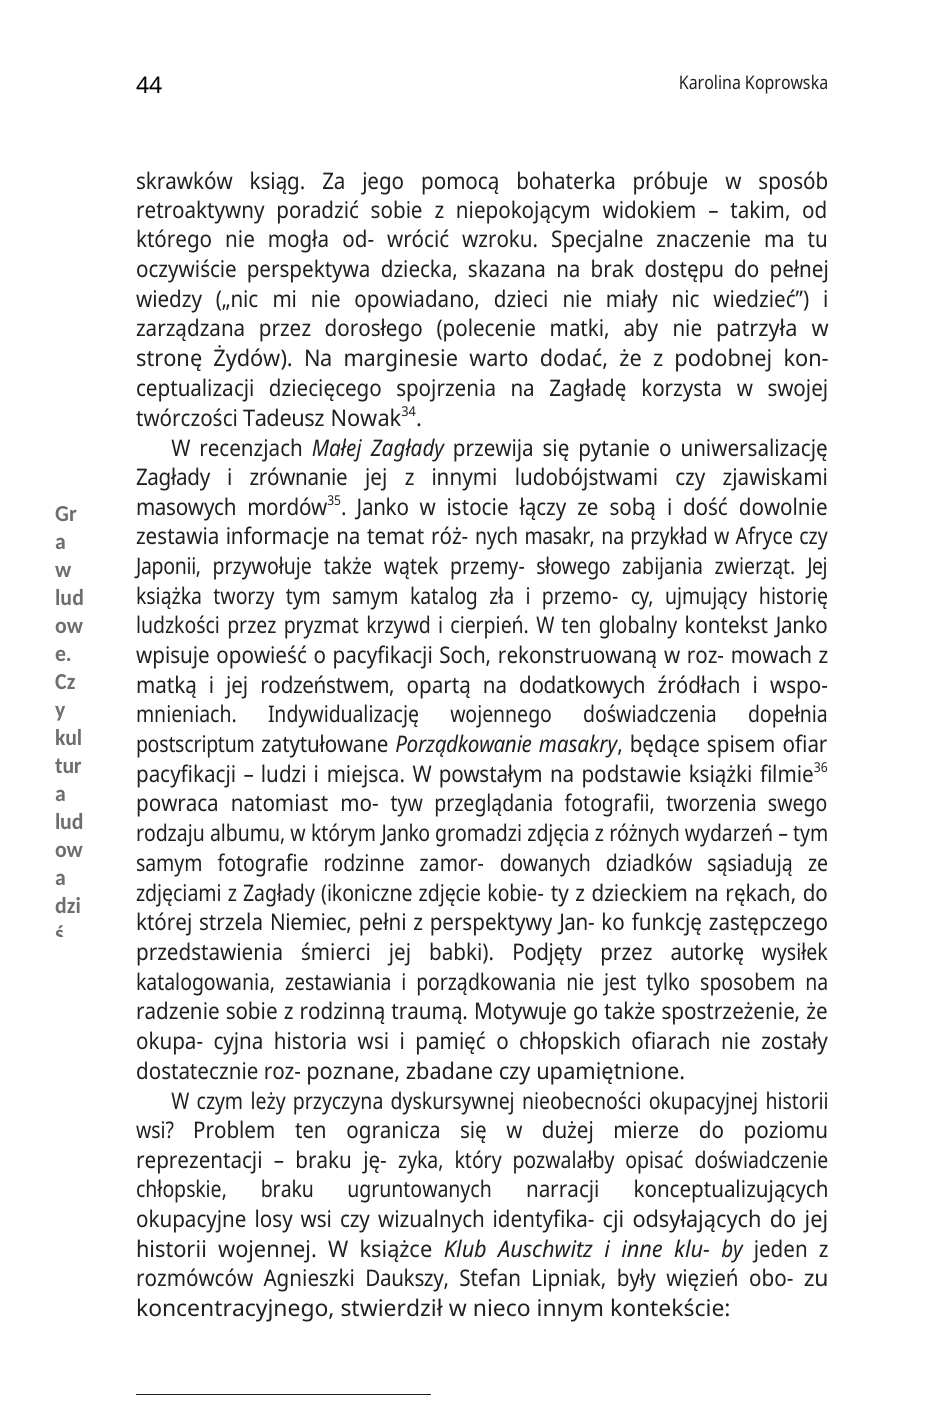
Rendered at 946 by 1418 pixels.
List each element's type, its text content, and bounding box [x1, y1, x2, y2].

text W recenzjach Małej Zagłady przewija się pytanie o uniwersalizację Zagłady i zrównanie jej z innymi ludobójstwami czy zjawiskami masowych mordów35. Janko w istocie łączy ze sobą i dość dowolnie zestawia informacje na temat róż- nych masakr, na przykład w Afryce czy Japonii, przywołuje także wątek przemy- słowego zabijania zwierząt. Jej książka tworzy tym samym katalog zła i przemo- cy, ujmujący historię ludzkości przez pryzmat krzywd i cierpień. W ten globalny kontekst Janko wpisuje opowieść o pacyfikacji Soch, rekonstruowaną w roz- mowach z matką i jej rodzeństwem, opartą na dodatkowych źródłach i wspo- mnieniach. Indywidualizację wojennego doświadczenia dopełnia postscriptum zatytułowane Porządkowanie masakry, będące spisem ofiar pacyfikacji – ludzi i miejsca. W powstałym na podstawie książki filmie36 powraca natomiast mo- tyw przeglądania fotografii, tworzenia swego rodzaju albumu, w którym Janko gromadzi zdjęcia z różnych wydarzeń – tym samym fotografie rodzinne zamor- dowanych dziadków sąsiadują ze zdjęciami z Zagłady (ikoniczne zdjęcie kobie- ty z dzieckiem na rękach, do której strzela Niemiec, pełni z perspektywy Jan- ko funkcję zastępczego przedstawienia śmierci jej babki). Podjęty przez autorkę wysiłek katalogowania, zestawiania i porządkowania nie jest tylko sposobem na radzenie sobie z rodzinną traumą. Motywuje go także spostrzeżenie, że okupa- cyjna historia wsi i pamięć o chłopskich ofiarach nie zostały dostatecznie roz- poznane, zbadane czy upamiętnione. [136, 433, 828, 1086]
text W czym leży przyczyna dyskursywnej nieobecności okupacyjnej historii wsi? Problem ten ogranicza się w dużej mierze do poziomu reprezentacji – braku ję- zyka, który pozwalałby opisać doświadczenie chłopskie, braku ugruntowanych narracji konceptualizujących okupacyjne losy wsi czy wizualnych identyfika- cji odsyłających do jej historii wojennej. W książce Klub Auschwitz i inne klu- by jeden z rozmówców Agnieszki Daukszy, Stefan Lipniak, były więzień obo- zu koncentracyjnego, stwierdził w nieco innym kontekście: [136, 1086, 828, 1323]
text Gra w ludowe. Czy kultura ludowa dziś inspiruje? [55, 499, 84, 936]
text skrawków ksiąg. Za jego pomocą bohaterka próbuje w sposób retroaktywny poradzić sobie z niepokojącym widokiem – takim, od którego nie mogła od- wrócić wzroku. Specjalne znaczenie ma tu oczywiście perspektywa dziecka, skazana na brak dostępu do pełnej wiedzy („nic mi nie opowiadano, dzieci nie miały nic wiedzieć”) i zarządzana przez dorosłego (polecenie matki, aby nie patrzyła w stronę Żydów). Na marginesie warto dodać, że z podobnej kon- ceptualizacji dziecięcego spojrzenia na Zagładę korzysta w swojej twórczości Tadeusz Nowak34. [136, 166, 828, 433]
